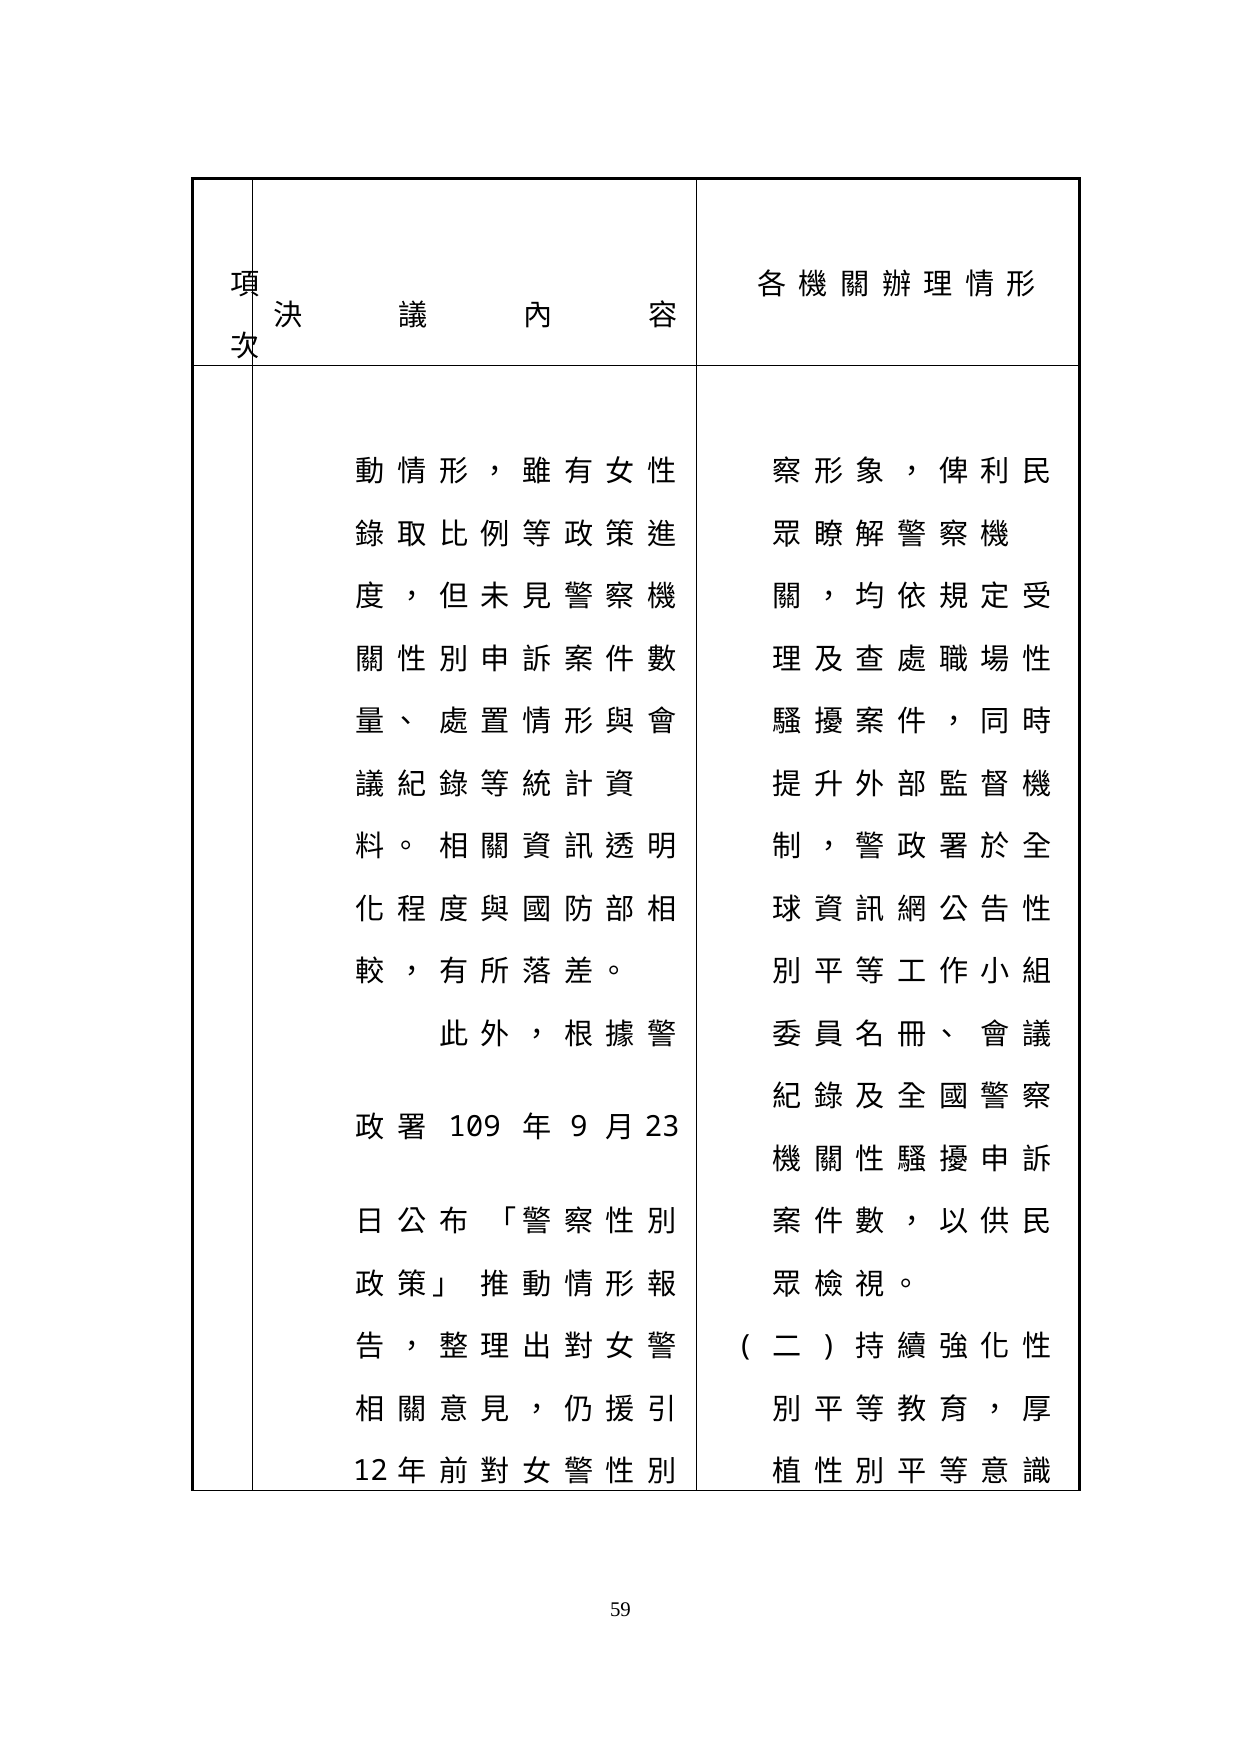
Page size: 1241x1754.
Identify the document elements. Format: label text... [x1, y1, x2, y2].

table_cell 【內政委員會-歲出部分-內政部主管-警政署及所屬】 (二)110年度警政署及所屬單位預算第2目「警政業務」編列9億4,217萬3千元，凍結百分之一，俟警政署就下列各案向立法院內政委員會提出專案報告，並經同意後，始得動支。 2.110年度警政署及所屬單位預算第2目「警政業務」項下「端正警察風紀與激勵員警士氣及強化各警察單位內部管理」，原列1億3,897萬4千元。查警政署網站中所列性別政策推動情形，雖有女性錄取比例等政策進度，但未見警察機關性別申訴案件數量、處置情形與會議紀錄等統計資料。相關資訊透明化程度與國防部相較，有所落差。 此外，根據警政署109年9月23日公布「警察性別政策」推動情形報告，整理出對女警相關意見，仍援引12年前對女警性別刻板印象之見聞，內容不僅具強烈歧視性且保守，更顯見警政署整體之性別意識與教育仍須加強。爰要求警政署比照國防部，每年公開性別申訴案件統計與處置情形、性騷擾防治申訴案件調查小組及性別平等工作小組之會議紀錄，並強化警察機關內部之性別教育，具體落實對性別平等之尊重。爰凍結該項預算，俟警政署向立法院內政委員會提出專案報告，並經同意後，始得動支。 3.110年度警政署及所屬單位預算第2目「警政業務」編列9億4,217萬3千元，其中「強化警政婦幼安全及推動社區治安業務」，編列3,204萬5千元。 查近年內政部推動社區治安工作評鑑，經比對分析後發現近年獲獎直轄市、縣市政府數量均呈現朝北部集中、以直轄市為主的現象，且區域得獎數量以北部、中部、南部、東部、離島按區域遞減，顯見內政部地域輔導分配不均、相關資源不平等，導致無法擴大社區治安普及率以及達成區域公平競爭。 另查警政署「社區治安─安全生活守護網」，推動社區治安工作之推動成效面，績優治安社區介紹僅列有103年度之社區，卻未有歷年紀錄，導致其他社區難以借鏡，亦有違政府資訊公開，警政署允宜改善。 爰此，凍結該項預算，俟警政署提出檢討報告及具體改善計畫，向立法院內政委員會提出專案報告，並經同意後，始得動支。 4.所有業務範圍包含性暴力及家庭暴力相關案件之警察人員，理應受過完整訓練，對相關案件處理之法制、規範、流程有全面認知，且具備充足之性別平等意識與性別敏感度。 然而，一直以來卻持續發生警察人員處理性或性別案件時，不具備充足知能與意識，…，顯見目前警政署相關培訓及規範效用低落，急需全盤檢討及立刻改善。爰凍結該項預算，俟警政署向立法院內政委員會提出專案報告，並經同意後，始得動支。 [253, 366, 696, 1490]
table_cell 14. [194, 366, 252, 1490]
table_header 決 議 內 容 [253, 180, 696, 365]
table_header 各機關辦理情形 [697, 180, 1078, 365]
table_header 項次 [194, 180, 252, 365]
table_cell 察形象，俾利民眾瞭解警察機關，均依規定受理及查處職場性騷擾案件，同時提升外部監督機制，警政署於全球資訊網公告性別平等工作小組委員名冊、會議紀錄及全國警察機關性騷擾申訴案件數，以供民眾檢視。 (二)持續強化性別平等教育，厚植性別平等意識 [697, 366, 1078, 1490]
